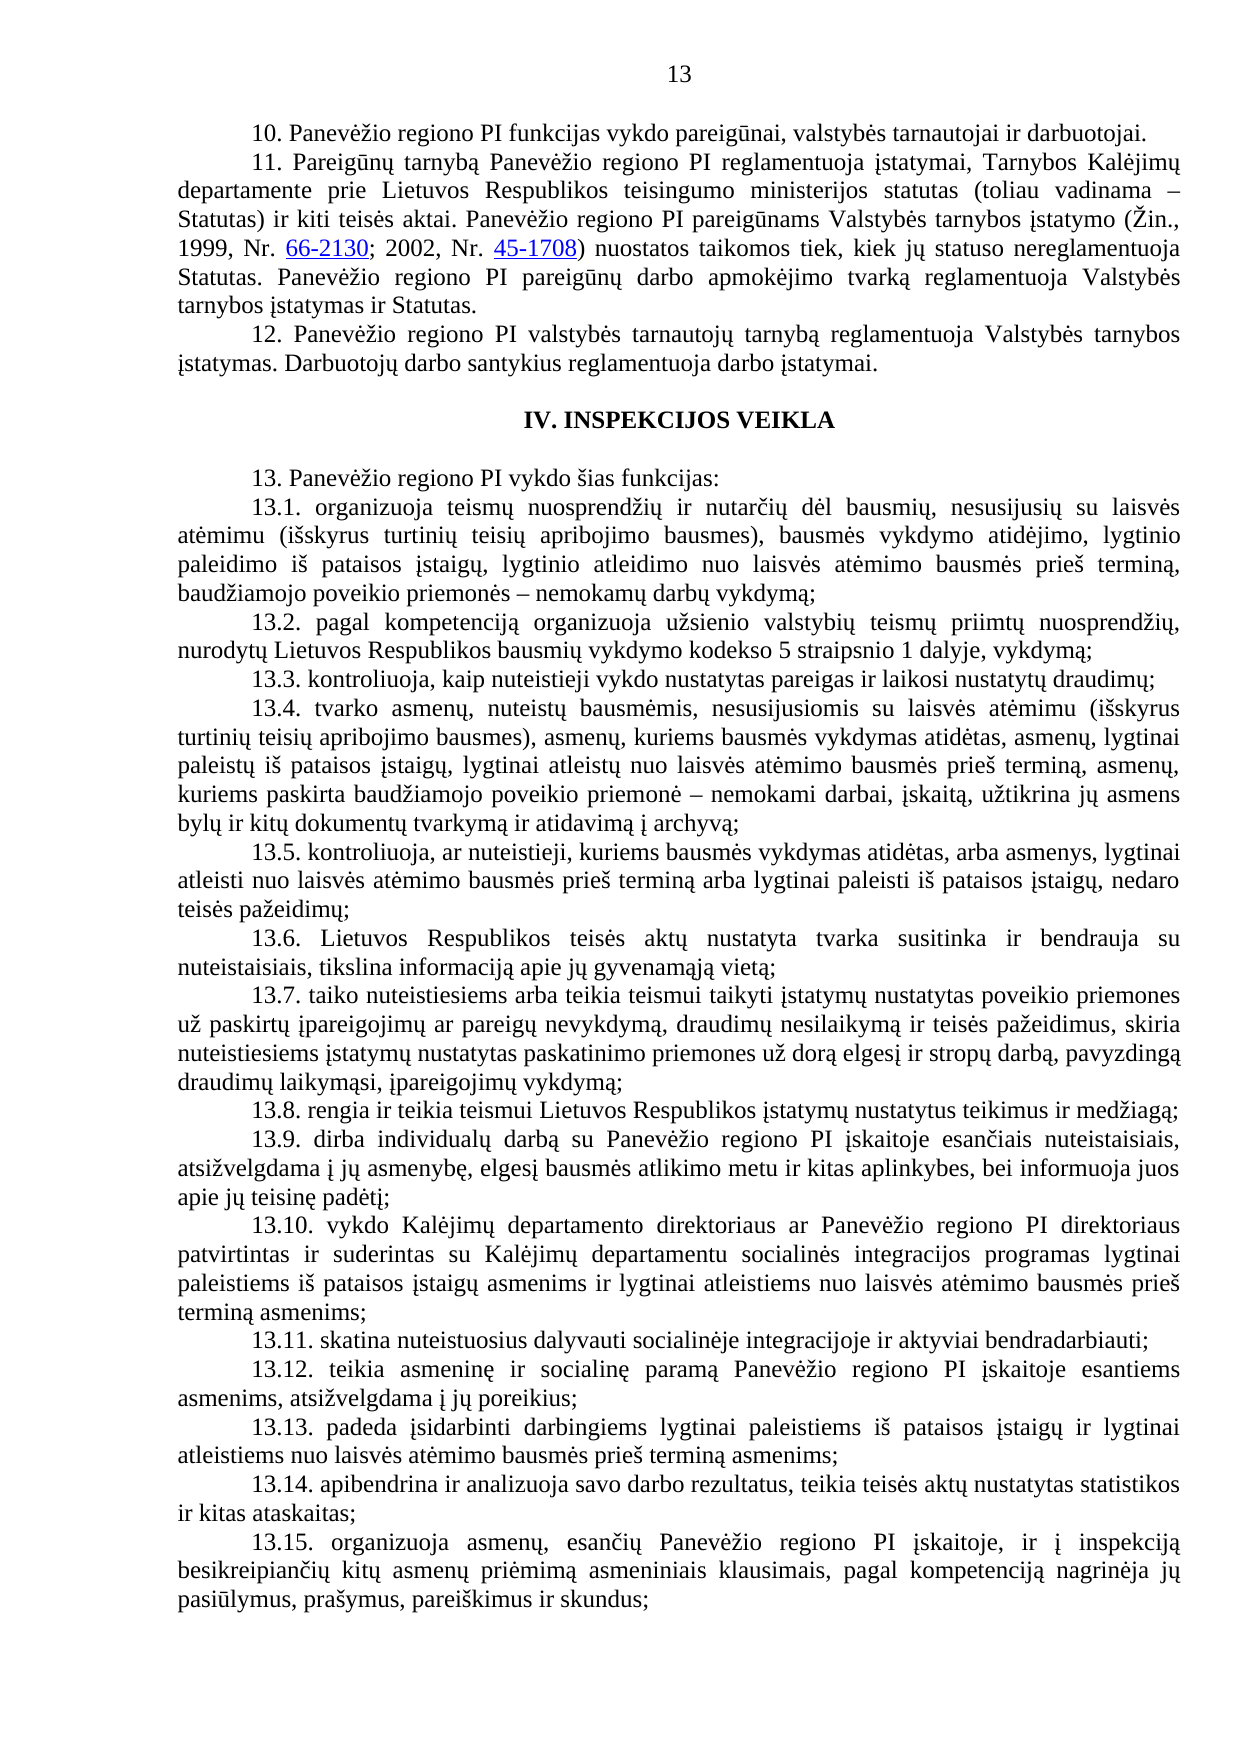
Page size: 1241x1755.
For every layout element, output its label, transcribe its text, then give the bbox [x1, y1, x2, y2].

text 13.11. skatina nuteistuosius dalyvauti socialinėje integracijoje ir aktyviai bendradarbiauti; [177, 1326, 1181, 1354]
text 13.3. kontroliuoja, kaip nuteistieji vykdo nustatytas pareigas ir laikosi nustatytų draudimų; [177, 664, 1181, 693]
text 13.6. Lietuvos Respublikos teisės aktų nustatyta tvarka susitinka ir bendrauja su nuteistaisiais, tikslina informaciją apie jų gyvenamąją vietą; [177, 923, 1181, 981]
text 13.2. pagal kompetenciją organizuoja užsienio valstybių teismų priimtų nuosprendžių, nurodytų Lietuvos Respublikos bausmių vykdymo kodekso 5 straipsnio 1 dalyje, vykdymą; [177, 607, 1181, 664]
text 13.14. apibendrina ir analizuoja savo darbo rezultatus, teikia teisės aktų nustatytas statistikos ir kitas ataskaitas; [177, 1469, 1181, 1527]
text 13.15. organizuoja asmenų, esančių Panevėžio regiono PI įskaitoje, ir į inspekciją besikreipiančių kitų asmenų priėmimą asmeniniais klausimais, pagal kompetenciją nagrinėja jų pasiūlymus, prašymus, pareiškimus ir skundus; [177, 1527, 1181, 1613]
text 13.1. organizuoja teismų nuosprendžių ir nutarčių dėl bausmių, nesusijusių su laisvės atėmimu (išskyrus turtinių teisių apribojimo bausmes), bausmės vykdymo atidėjimo, lygtinio paleidimo iš pataisos įstaigų, lygtinio atleidimo nuo laisvės atėmimo bausmės prieš terminą, baudžiamojo poveikio priemonės – nemokamų darbų vykdymą; [177, 492, 1181, 607]
text 13.9. dirba individualų darbą su Panevėžio regiono PI įskaitoje esančiais nuteistaisiais, atsižvelgdama į jų asmenybę, elgesį bausmės atlikimo metu ir kitas aplinkybes, bei informuoja juos apie jų teisinę padėtį; [177, 1124, 1181, 1211]
text 11. Pareigūnų tarnybą Panevėžio regiono PI reglamentuoja įstatymai, Tarnybos Kalėjimų departamente prie Lietuvos Respublikos teisingumo ministerijos statutas (toliau vadinama – Statutas) ir kiti teisės aktai. Panevėžio regiono PI pareigūnams Valstybės tarnybos įstatymo (Žin., 1999, Nr. 66-2130; 2002, Nr. 45-1708) nuostatos taikomos tiek, kiek jų statuso nereglamentuoja Statutas. Panevėžio regiono PI pareigūnų darbo apmokėjimo tvarką reglamentuoja Valstybės tarnybos įstatymas ir Statutas. [177, 147, 1181, 319]
text 13. Panevėžio regiono PI vykdo šias funkcijas: [177, 463, 1181, 492]
text IV. INSPEKCIJOS VEIKLA [177, 406, 1181, 434]
text 13.4. tvarko asmenų, nuteistų bausmėmis, nesusijusiomis su laisvės atėmimu (išskyrus turtinių teisių apribojimo bausmes), asmenų, kuriems bausmės vykdymas atidėtas, asmenų, lygtinai paleistų iš pataisos įstaigų, lygtinai atleistų nuo laisvės atėmimo bausmės prieš terminą, asmenų, kuriems paskirta baudžiamojo poveikio priemonė – nemokami darbai, įskaitą, užtikrina jų asmens bylų ir kitų dokumentų tvarkymą ir atidavimą į archyvą; [177, 693, 1181, 837]
text 13.8. rengia ir teikia teismui Lietuvos Respublikos įstatymų nustatytus teikimus ir medžiagą; [177, 1096, 1181, 1124]
text 13.10. vykdo Kalėjimų departamento direktoriaus ar Panevėžio regiono PI direktoriaus patvirtintas ir suderintas su Kalėjimų departamentu socialinės integracijos programas lygtinai paleistiems iš pataisos įstaigų asmenims ir lygtinai atleistiems nuo laisvės atėmimo bausmės prieš terminą asmenims; [177, 1211, 1181, 1326]
text 13.13. padeda įsidarbinti darbingiems lygtinai paleistiems iš pataisos įstaigų ir lygtinai atleistiems nuo laisvės atėmimo bausmės prieš terminą asmenims; [177, 1412, 1181, 1469]
text 12. Panevėžio regiono PI valstybės tarnautojų tarnybą reglamentuoja Valstybės tarnybos įstatymas. Darbuotojų darbo santykius reglamentuoja darbo įstatymai. [177, 319, 1181, 377]
text 13.7. taiko nuteistiesiems arba teikia teismui taikyti įstatymų nustatytas poveikio priemones už paskirtų įpareigojimų ar pareigų nevykdymą, draudimų nesilaikymą ir teisės pažeidimus, skiria nuteistiesiems įstatymų nustatytas paskatinimo priemones už dorą elgesį ir stropų darbą, pavyzdingą draudimų laikymąsi, įpareigojimų vykdymą; [177, 981, 1181, 1096]
text 10. Panevėžio regiono PI funkcijas vykdo pareigūnai, valstybės tarnautojai ir darbuotojai. [177, 118, 1181, 147]
text 13.5. kontroliuoja, ar nuteistieji, kuriems bausmės vykdymas atidėtas, arba asmenys, lygtinai atleisti nuo laisvės atėmimo bausmės prieš terminą arba lygtinai paleisti iš pataisos įstaigų, nedaro teisės pažeidimų; [177, 837, 1181, 923]
text 13.12. teikia asmeninę ir socialinę paramą Panevėžio regiono PI įskaitoje esantiems asmenims, atsižvelgdama į jų poreikius; [177, 1354, 1181, 1412]
